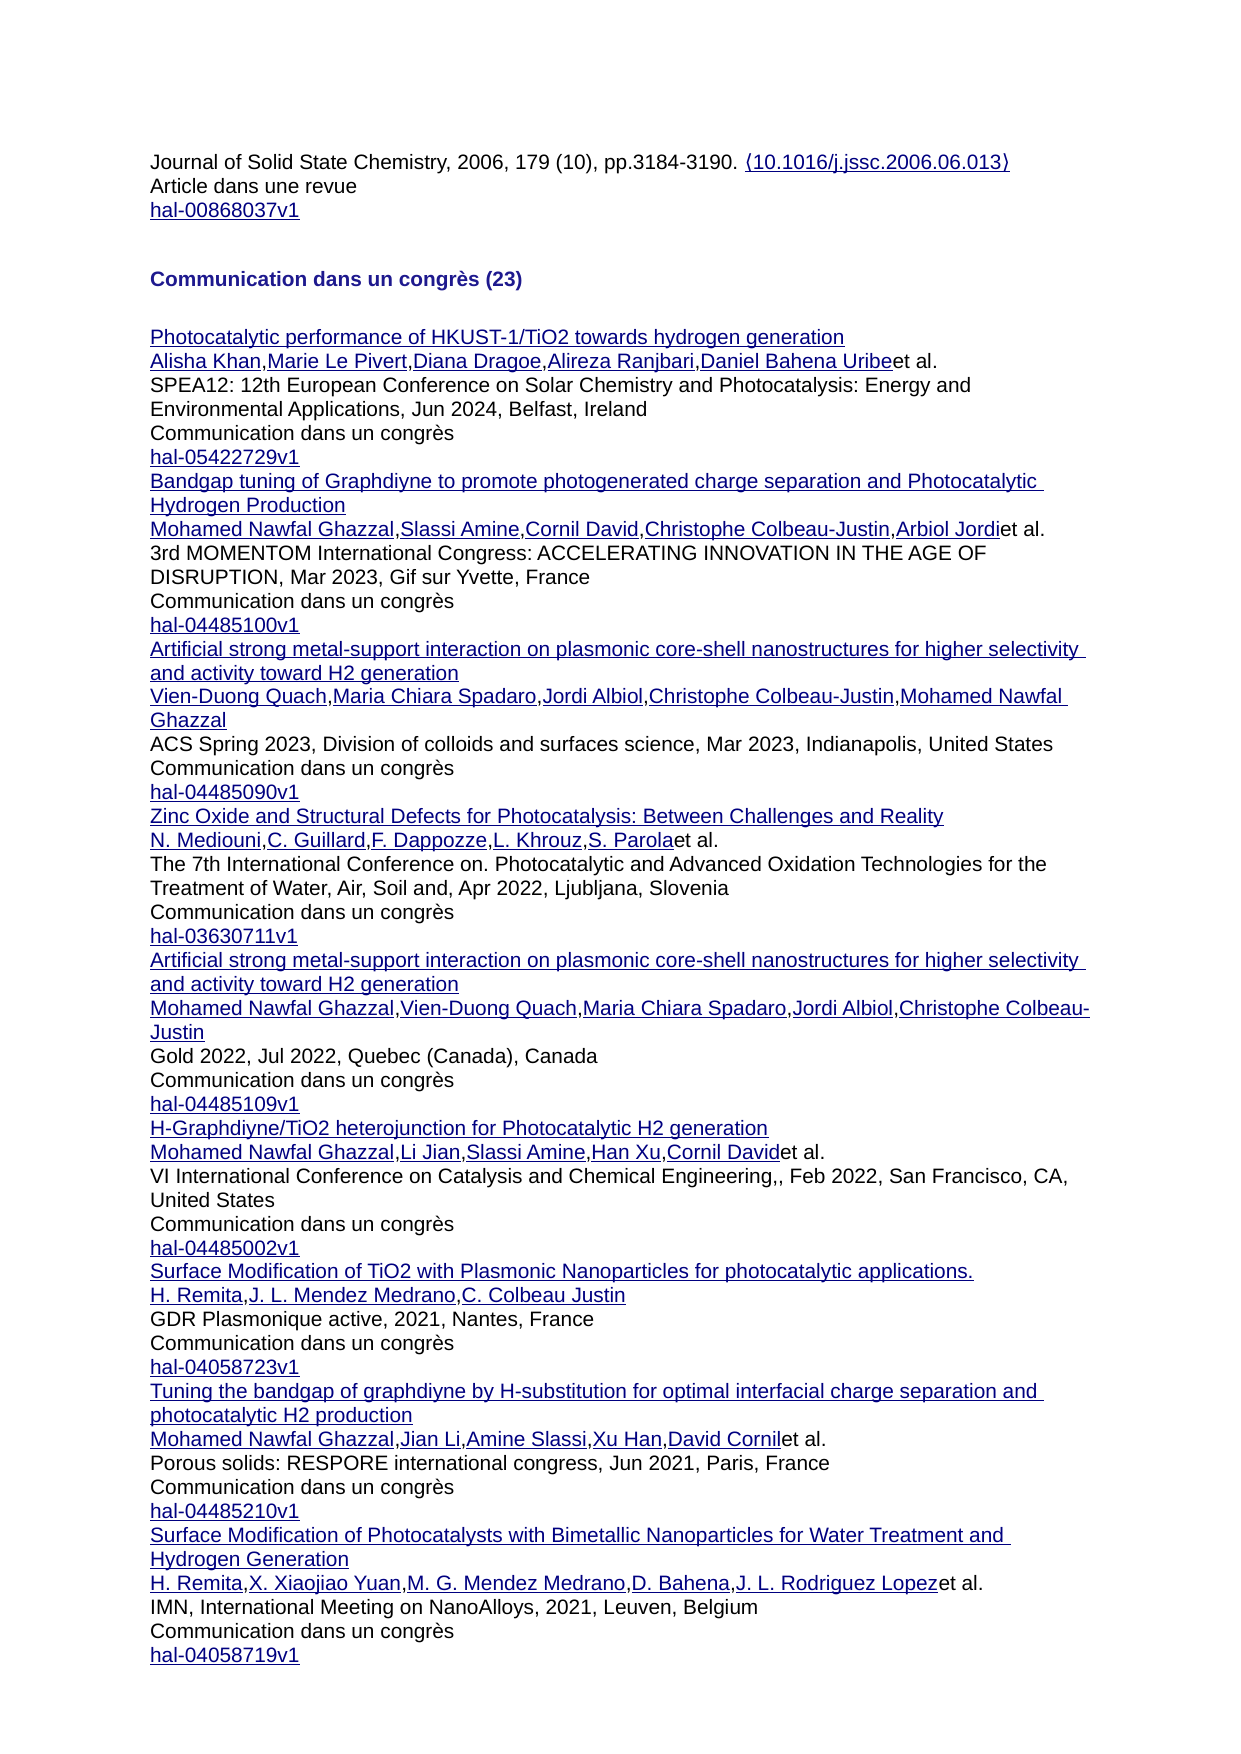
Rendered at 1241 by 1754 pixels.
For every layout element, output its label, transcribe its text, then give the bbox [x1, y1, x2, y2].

table_cell Zinc Oxide and Structural Defects for Photocatalysis: Between Challenges and Reality N. Mediouni,C. Guillard,F. Dappozze,L. Khrouz,S. Parolaet al. The 7th International Conference on. Photocatalytic and Advanced Oxidation Technologies for the Treatment of Water, Air, Soil and, Apr 2022, Ljubljana, Slovenia Communication dans un congrès hal-03630711v1 [150, 804, 1090, 948]
table_header Photocatalytic performance of HKUST-1/TiO2 towards hydrogen generation Alisha Khan,Marie Le Pivert,Diana Dragoe,Alireza Ranjbari,Daniel Bahena Uribeet al. SPEA12: 12th European Conference on Solar Chemistry and Photocatalysis: Energy and Environmental Applications, Jun 2024, Belfast, Ireland Communication dans un congrès hal-05422729v1 [150, 325, 1090, 469]
table_cell Artificial strong metal-support interaction on plasmonic core-shell nanostructures for higher selectivity and activity toward H2 generation Vien-Duong Quach,Maria Chiara Spadaro,Jordi Albiol,Christophe Colbeau-Justin,Mohamed Nawfal Ghazzal ACS Spring 2023, Division of colloids and surfaces science, Mar 2023, Indianapolis, United States Communication dans un congrès hal-04485090v1 [150, 636, 1090, 804]
table_cell Journal of Solid State Chemistry, 2006, 179 (10), pp.3184-3190. ⟨10.1016/j.jssc.2006.06.013⟩ Article dans une revue hal-00868037v1 [150, 150, 1090, 222]
table_cell Tuning the bandgap of graphdiyne by H-substitution for optimal interfacial charge separation and photocatalytic H2 production Mohamed Nawfal Ghazzal,Jian Li,Amine Slassi,Xu Han,David Cornilet al. Porous solids: RESPORE international congress, Jun 2021, Paris, France Communication dans un congrès hal-04485210v1 [150, 1379, 1090, 1523]
table_cell Surface Modification of TiO2 with Plasmonic Nanoparticles for photocatalytic applications. H. Remita,J. L. Mendez Medrano,C. Colbeau Justin GDR Plasmonique active, 2021, Nantes, France Communication dans un congrès hal-04058723v1 [150, 1259, 1090, 1379]
table_cell H-Graphdiyne/TiO2 heterojunction for Photocatalytic H2 generation Mohamed Nawfal Ghazzal,Li Jian,Slassi Amine,Han Xu,Cornil Davidet al. VI International Conference on Catalysis and Chemical Engineering,, Feb 2022, San Francisco, CA, United States Communication dans un congrès hal-04485002v1 [150, 1116, 1090, 1259]
table_cell Surface Modification of Photocatalysts with Bimetallic Nanoparticles for Water Treatment and Hydrogen Generation H. Remita,X. Xiaojiao Yuan,M. G. Mendez Medrano,D. Bahena,J. L. Rodriguez Lopezet al. IMN, International Meeting on NanoAlloys, 2021, Leuven, Belgium Communication dans un congrès hal-04058719v1 [150, 1523, 1090, 1667]
table_cell Artificial strong metal-support interaction on plasmonic core-shell nanostructures for higher selectivity and activity toward H2 generation Mohamed Nawfal Ghazzal,Vien-Duong Quach,Maria Chiara Spadaro,Jordi Albiol,Christophe Colbeau-Justin Gold 2022, Jul 2022, Quebec (Canada), Canada Communication dans un congrès hal-04485109v1 [150, 948, 1090, 1116]
table_cell Bandgap tuning of Graphdiyne to promote photogenerated charge separation and Photocatalytic Hydrogen Production Mohamed Nawfal Ghazzal,Slassi Amine,Cornil David,Christophe Colbeau-Justin,Arbiol Jordiet al. 3rd MOMENTOM International Congress: ACCELERATING INNOVATION IN THE AGE OF DISRUPTION, Mar 2023, Gif sur Yvette, France Communication dans un congrès hal-04485100v1 [150, 469, 1090, 636]
subtitle Communication dans un congrès (23) [150, 267, 1090, 291]
